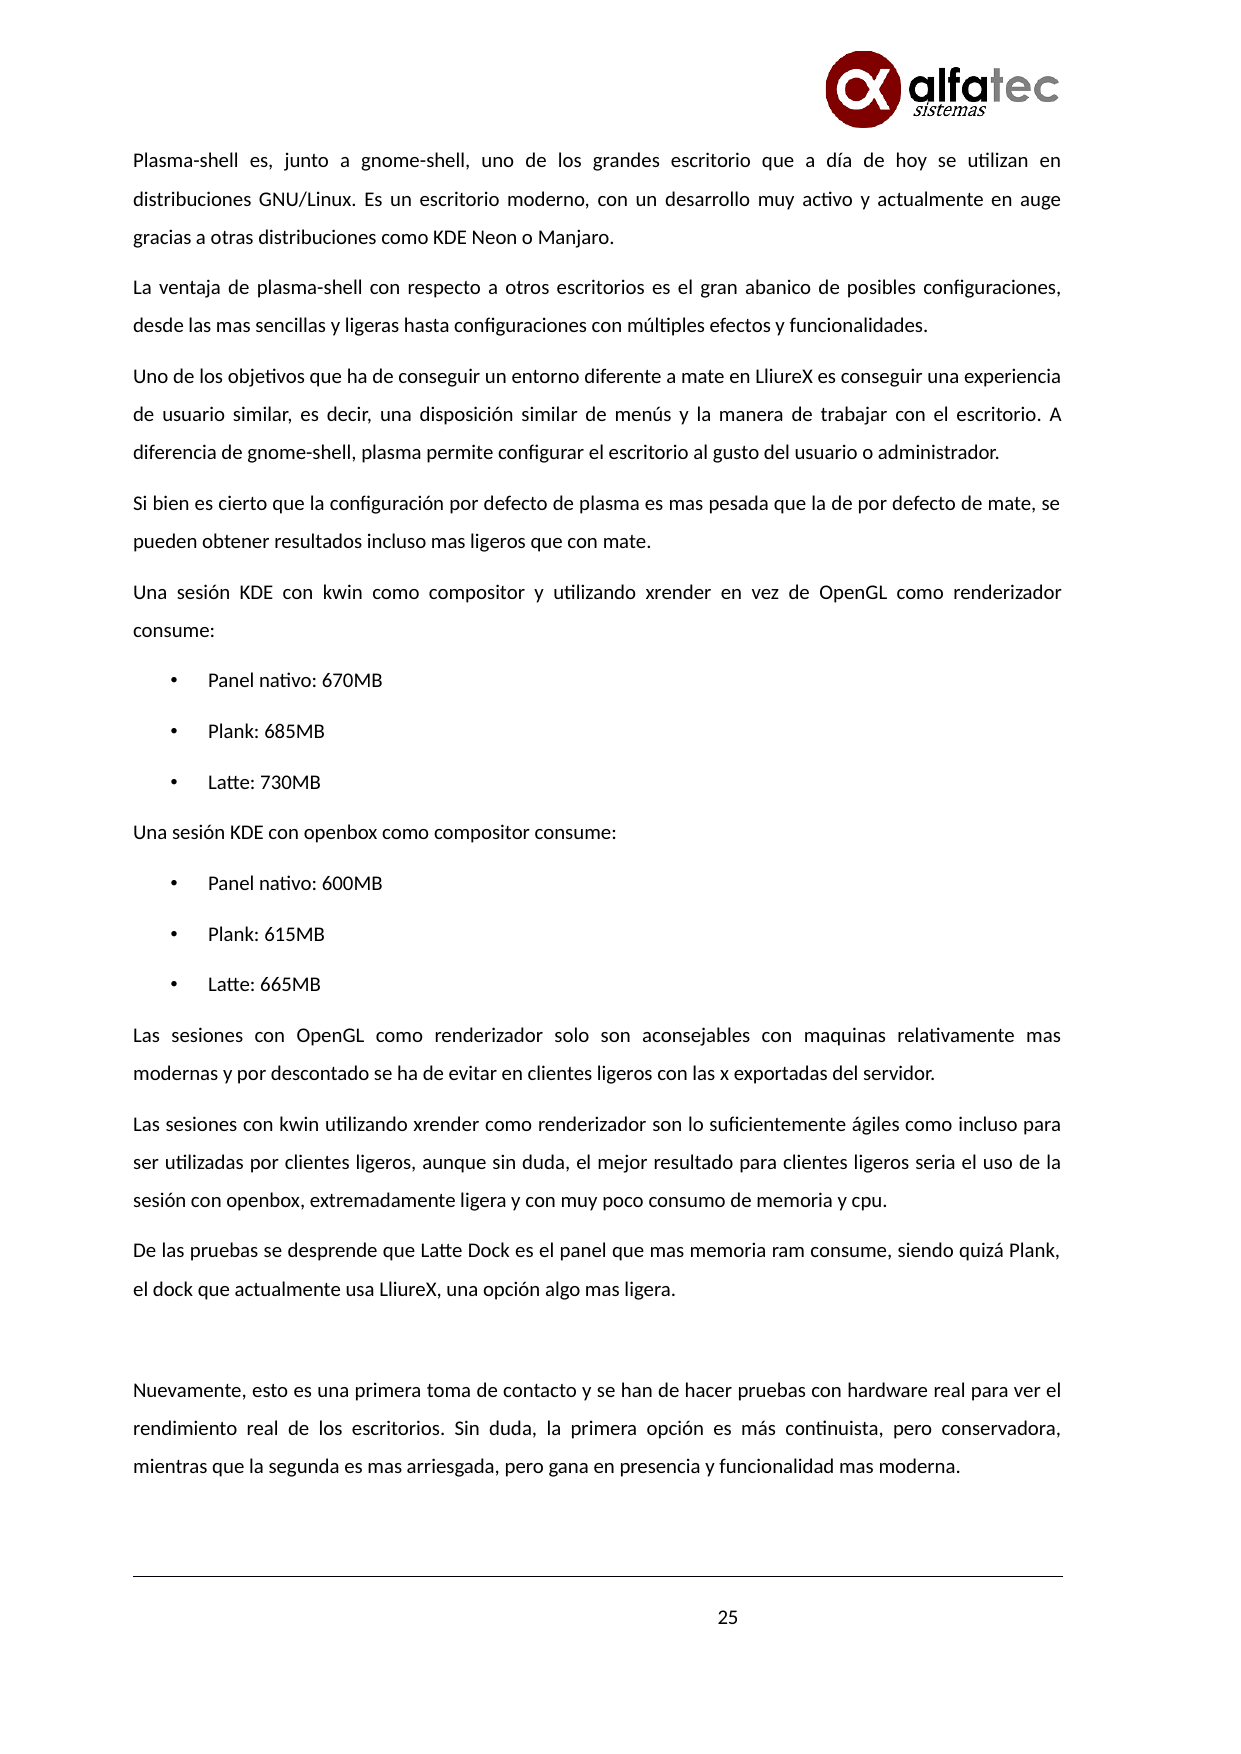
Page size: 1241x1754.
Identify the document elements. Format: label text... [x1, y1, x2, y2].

list Latte: 665MB [170, 971, 1063, 997]
list Panel nativo: 600MB [170, 870, 1063, 896]
text Nuevamente, esto es una primera toma de contacto y se han de hacer pruebas con hardware real para ver el rendimiento real de los escritorios. Sin duda, la primera opción es más continuista, pero conservadora, mientras que la segunda es mas arriesgada, pero gana en presencia y funcionalidad mas moderna. [133, 1377, 1063, 1479]
list Plank: 615MB [170, 921, 1063, 946]
text De las pruebas se desprende que Latte Dock es el panel que mas memoria ram consume, siendo quizá Plank, el dock que actualmente usa LliureX, una opción algo mas ligera. [133, 1238, 1063, 1301]
text Si bien es cierto que la configuración por defecto de plasma es mas pesada que la de por defecto de mate, se pueden obtener resultados incluso mas ligeros que con mate. [133, 490, 1063, 554]
list Latte: 730MB [170, 769, 1063, 794]
text Las sesiones con kwin utilizando xrender como renderizador son lo suficientemente ágiles como incluso para ser utilizadas por clientes ligeros, aunque sin duda, el mejor resultado para clientes ligeros seria el uso de la sesión con openbox, extremadamente ligera y con muy poco consumo de memoria y cpu. [133, 1111, 1063, 1212]
list Plank: 685MB [170, 718, 1063, 744]
text Las sesiones con OpenGL como renderizador solo son aconsejables con maquinas relativamente mas modernas y por descontado se ha de evitar en clientes ligeros con las x exportadas del servidor. [133, 1022, 1063, 1086]
text Uno de los objetivos que ha de conseguir un entorno diferente a mate en LliureX es conseguir una experiencia de usuario similar, es decir, una disposición similar de menús y la manera de trabajar con el escritorio. A diferencia de gnome-shell, plasma permite configurar el escritorio al gusto del usuario o administrador. [133, 363, 1063, 465]
text Plasma-shell es, junto a gnome-shell, uno de los grandes escritorio que a día de hoy se utilizan en distribuciones GNU/Linux. Es un escritorio moderno, con un desarrollo muy activo y actualmente en auge gracias a otras distribuciones como KDE Neon o Manjaro. [133, 148, 1063, 249]
text Una sesión KDE con kwin como compositor y utilizando xrender en vez de OpenGL como renderizador consume: [133, 579, 1063, 642]
list Panel nativo: 670MB [170, 668, 1063, 693]
text La ventaja de plasma-shell con respecto a otros escritorios es el gran abanico de posibles configuraciones, desde las mas sencillas y ligeras hasta configuraciones con múltiples efectos y funcionalidades. [133, 274, 1063, 338]
picture [825, 51, 1061, 128]
text Una sesión KDE con openbox como compositor consume: [133, 819, 1063, 845]
